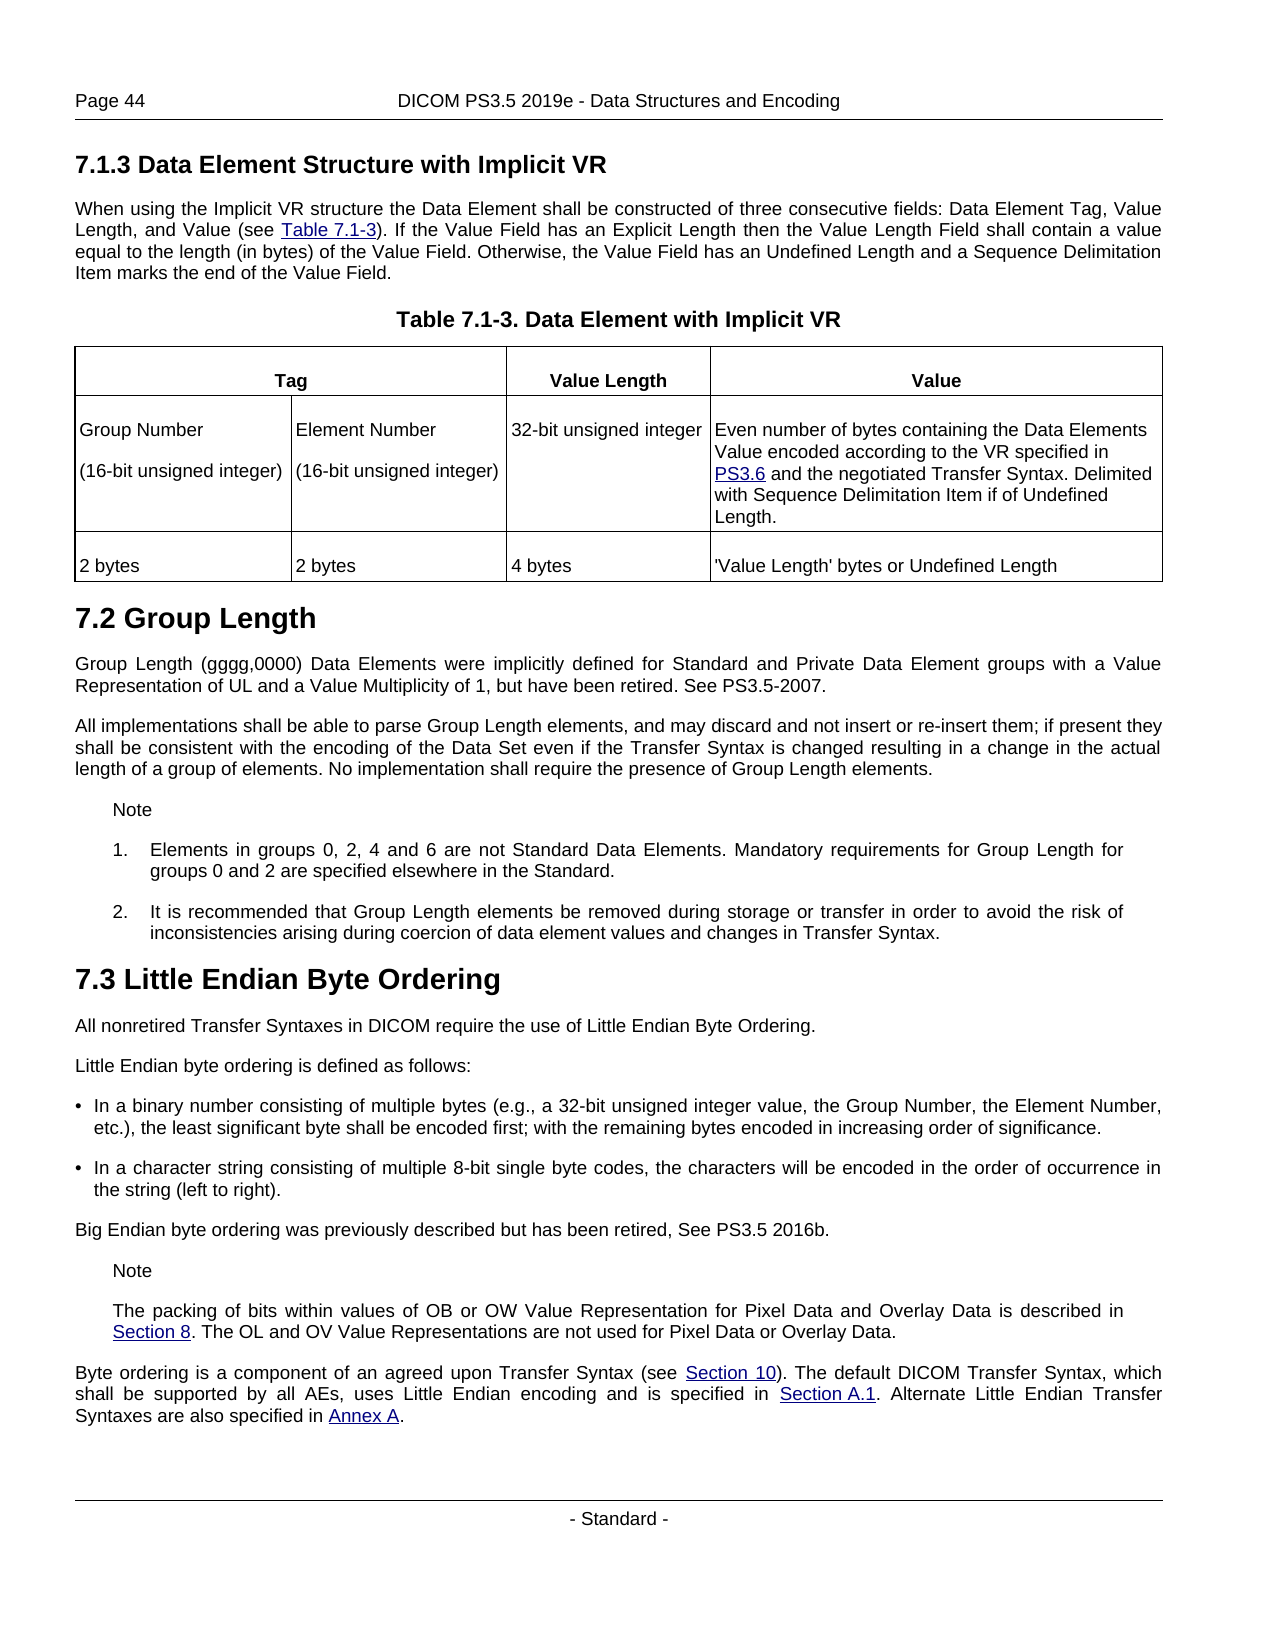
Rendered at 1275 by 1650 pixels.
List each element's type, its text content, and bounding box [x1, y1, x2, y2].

text Group Length (gggg,0000) Data Elements were implicitly defined for Standard and Private Data Element groups with a Value Representation of UL and a Value Multiplicity of 1, but have been retired. See PS3.5-2007. [75, 653, 1162, 696]
text • In a binary number consisting of multiple bytes (e.g., a 32-bit unsigned integer value, the Group Number, the Element Number, etc.), the least significant byte shall be encoded first; with the remaining bytes encoded in increasing order of significance. [75, 1095, 1162, 1138]
table_cell 2 bytes [292, 532, 506, 581]
text The packing of bits within values of OB or OW Value Representation for Pixel Data and Overlay Data is described in Section 8. The OL and OV Value Representations are not used for Pixel Data or Overlay Data. [112, 1300, 1125, 1343]
text Byte ordering is a component of an agreed upon Transfer Syntax (see Section 10). The default DICOM Transfer Syntax, which shall be supported by all AEs, uses Little Endian encoding and is specified in Section A.1. Alternate Little Endian Transfer Syntaxes are also specified in Annex A. [75, 1362, 1162, 1426]
table_cell 32-bit unsigned integer [507, 396, 710, 531]
text 2. It is recommended that Group Length elements be removed during storage or transfer in order to avoid the risk of inconsistencies arising during coercion of data element values and changes in Transfer Syntax. [112, 901, 1125, 944]
table_cell Group Number (16-bit unsigned integer) [76, 396, 291, 531]
table_cell 2 bytes [76, 532, 291, 581]
text Little Endian byte ordering is defined as follows: [75, 1055, 1162, 1077]
table_cell Element Number (16-bit unsigned integer) [292, 396, 506, 531]
table_cell 'Value Length' bytes or Undefined Length [711, 532, 1162, 581]
table_header Value [711, 347, 1162, 395]
text 1. Elements in groups 0, 2, 4 and 6 are not Standard Data Elements. Mandatory requirements for Group Length for groups 0 and 2 are specified elsewhere in the Standard. [112, 839, 1125, 882]
text Note [112, 798, 1125, 820]
text 7.1.3 Data Element Structure with Implicit VR [75, 150, 1162, 179]
text When using the Implicit VR structure the Data Element shall be constructed of three consecutive fields: Data Element Tag, Value Length, and Value (see Table 7.1-3). If the Value Field has an Explicit Length then the Value Length Field shall contain a value equal to the length (in bytes) of the Value Field. Otherwise, the Value Field has an Undefined Length and a Sequence Delimitation Item marks the end of the Value Field. [75, 197, 1162, 284]
text 7.2 Group Length [75, 601, 1162, 634]
table_header Tag [76, 347, 506, 395]
table_header Value Length [507, 347, 710, 395]
text 7.3 Little Endian Byte Ordering [75, 962, 1162, 996]
text Big Endian byte ordering was previously described but has been retired, See PS3.5 2016b. [75, 1219, 1162, 1241]
table_cell Even number of bytes containing the Data Elements Value encoded according to the VR specified in PS3.6 and the negotiated Transfer Syntax. Delimited with Sequence Delimitation Item if of Undefined Length. [711, 396, 1162, 531]
text All implementations shall be able to parse Group Length elements, and may discard and not insert or re-insert them; if present they shall be consistent with the encoding of the Data Set even if the Transfer Syntax is changed resulting in a change in the actual length of a group of elements. No implementation shall require the presence of Group Length elements. [75, 715, 1162, 779]
table_cell 4 bytes [507, 532, 710, 581]
text Note [112, 1259, 1125, 1281]
text • In a character string consisting of multiple 8-bit single byte codes, the characters will be encoded in the order of occurrence in the string (left to right). [75, 1157, 1162, 1200]
text All nonretired Transfer Syntaxes in DICOM require the use of Little Endian Byte Ordering. [75, 1015, 1162, 1036]
text Table 7.1-3. Data Element with Implicit VR [75, 306, 1162, 332]
